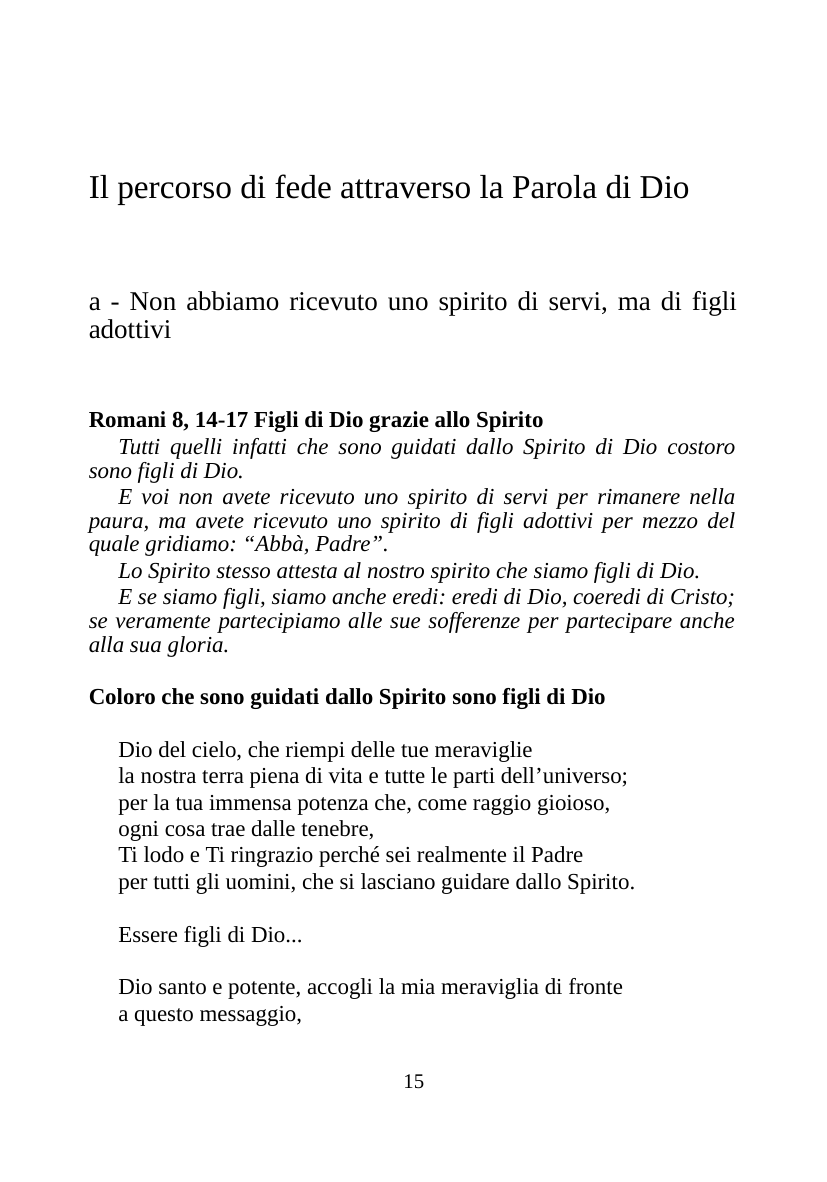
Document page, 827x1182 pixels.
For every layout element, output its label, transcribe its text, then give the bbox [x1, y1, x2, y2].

subtitle a - Non abbiamo ricevuto uno spirito di servi, ma di figli adottivi [88, 285, 738, 344]
text Romani 8, 14-17 Figli di Dio grazie allo Spirito [88, 407, 738, 433]
text Tutti quelli infatti che sono guidati dallo Spirito di Dio costoro sono figli di Dio. [88, 433, 738, 483]
text Dio del cielo, che riempi delle tue meraviglie [88, 736, 738, 762]
text Essere figli di Dio... [88, 921, 738, 947]
text ogni cosa trae dalle tenebre, [88, 815, 738, 842]
text per la tua immensa potenza che, come raggio gioioso, [88, 789, 738, 815]
text E se siamo figli, siamo anche eredi: eredi di Dio, coeredi di Cristo; se veramente partecipiamo alle sue sofferenze per partecipare anche alla sua gloria. [88, 583, 738, 657]
text a questo messaggio, [88, 1000, 738, 1026]
text Coloro che sono guidati dallo Spirito sono figli di Dio [88, 683, 738, 710]
text Lo Spirito stesso attesta al nostro spirito che siamo figli di Dio. [88, 557, 738, 583]
text la nostra terra piena di vita e tutte le parti dell’universo; [88, 762, 738, 789]
subtitle Il percorso di fede attraverso la Parola di Dio [88, 168, 738, 206]
text Ti lodo e Ti ringrazio perché sei realmente il Padre [88, 842, 738, 868]
text per tutti gli uomini, che si lasciano guidare dallo Spirito. [88, 868, 738, 894]
text Dio santo e potente, accogli la mia meraviglia di fronte [88, 973, 738, 1000]
text E voi non avete ricevuto uno spirito di servi per rimanere nella paura, ma avete ricevuto uno spirito di figli adottivi per mezzo del quale gridiamo: “Abbà, Padre”. [88, 483, 738, 557]
